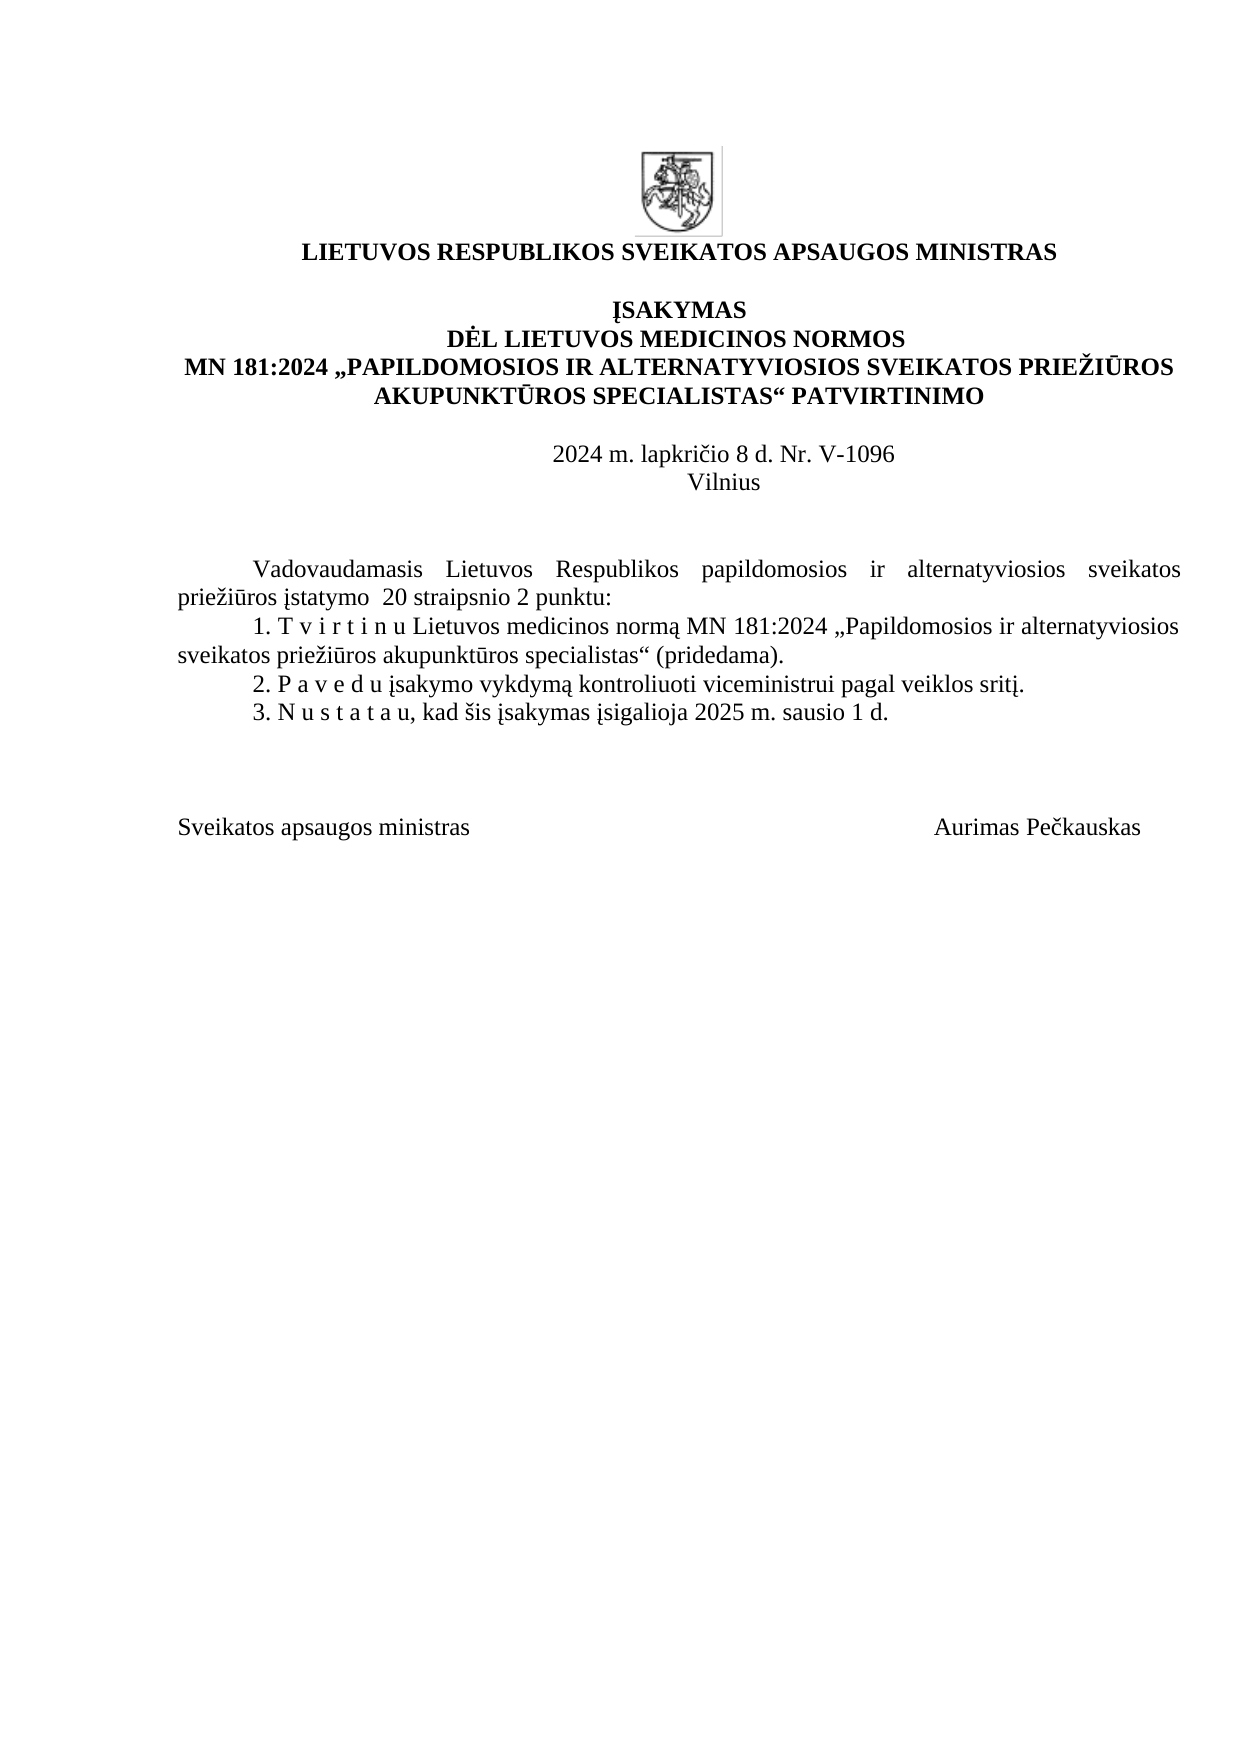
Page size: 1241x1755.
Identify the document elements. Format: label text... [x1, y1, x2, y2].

text DĖL LIETUVOS MEDICINOS NORMOS [177, 324, 1181, 352]
text Vadovaudamasis Lietuvos Respublikos papildomosios ir alternatyviosios sveikatos priežiūros įstatymo 20 straipsnio 2 punktu: [177, 554, 1181, 611]
text Vilnius [177, 467, 1181, 496]
text 2024 m. lapkričio 8 d. Nr. V-1096 [177, 439, 1181, 467]
text 3. N u s t a t a u, kad šis įsakymas įsigalioja 2025 m. sausio 1 d. [177, 697, 1181, 726]
text Sveikatos apsaugos ministras Aurimas Pečkauskas [177, 812, 1181, 841]
text ĮSAKYMAS [177, 295, 1181, 324]
text 1. T v i r t i n u Lietuvos medicinos normą MN 181:2024 „Papildomosios ir alternatyviosios sveikatos priežiūros akupunktūros specialistas“ (pridedama). [177, 611, 1181, 669]
text 2. P a v e d u įsakymo vykdymą kontroliuoti viceministrui pagal veiklos sritį. [177, 669, 1181, 697]
text LIETUVOS RESPUBLIKOS SVEIKATOS APSAUGOS MINISTRAS [177, 237, 1181, 266]
text MN 181:2024 „PAPILDOMOSIOS IR ALTERNATYVIOSIOS SVEIKATOS PRIEŽIŪROS AKUPUNKTŪROS SPECIALISTAS“ PATVIRTINIMO [177, 352, 1181, 410]
